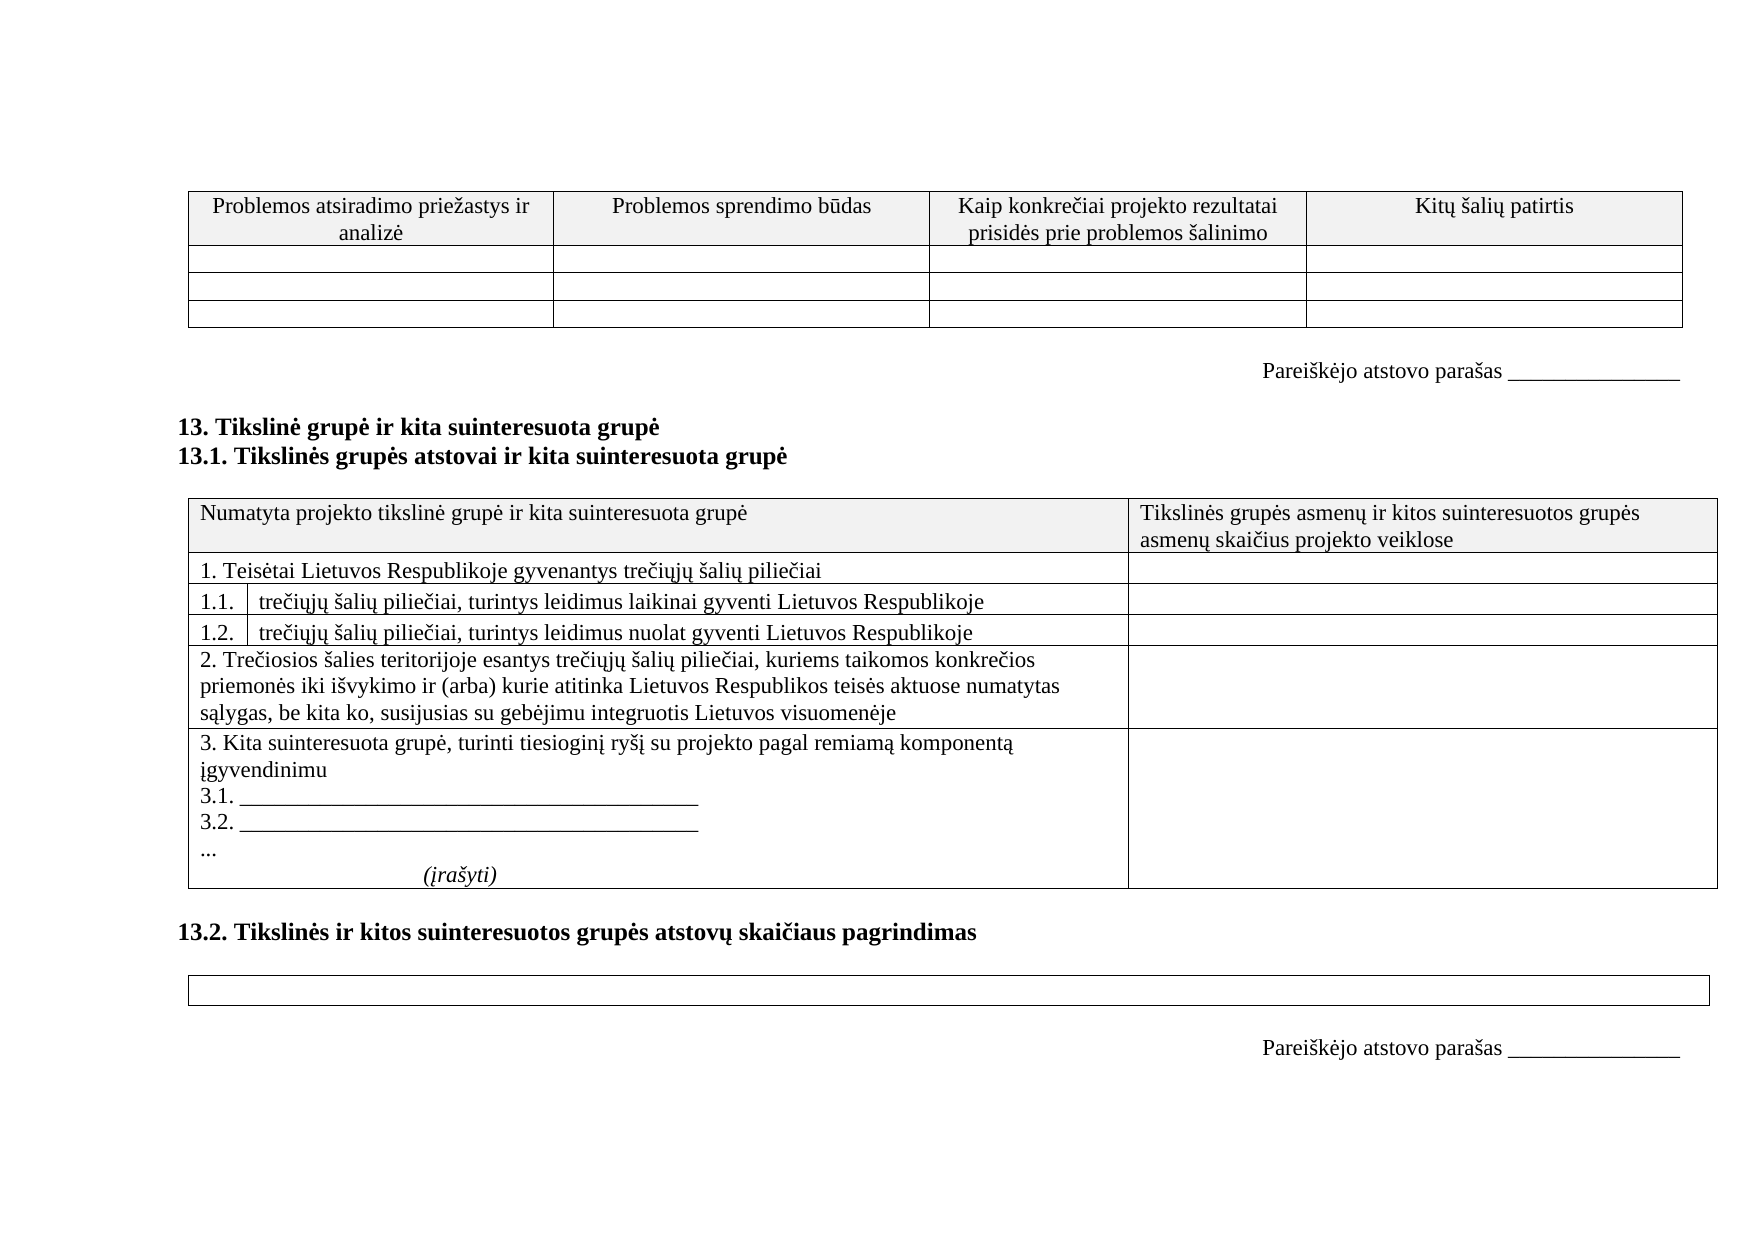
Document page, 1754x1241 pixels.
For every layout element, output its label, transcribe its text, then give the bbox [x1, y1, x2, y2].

table_header Problemos atsiradimo priežastys ir analizė [189, 192, 553, 245]
text Pareiškėjo atstovo parašas _______________ [177, 357, 1680, 383]
table_cell [189, 246, 553, 272]
table_header Tikslinės grupės asmenų ir kitos suinteresuotos grupės asmenų skaičius projekto veiklose [1129, 499, 1717, 552]
text 13.2. Tikslinės ir kitos suinteresuotos grupės atstovų skaičiaus pagrindimas [177, 917, 1680, 946]
table_cell [1129, 615, 1717, 645]
table_cell 2. Trečiosios šalies teritorijoje esantys trečiųjų šalių piliečiai, kuriems taikomos konkrečios priemonės iki išvykimo ir (arba) kurie atitinka Lietuvos Respublikos teisės aktuose numatytas sąlygas, be kita ko, susijusias su gebėjimu integruotis Lietuvos visuomenėje [189, 646, 1128, 728]
table_cell trečiųjų šalių piliečiai, turintys leidimus laikinai gyventi Lietuvos Respublikoje [248, 584, 1128, 614]
table_cell 1. Teisėtai Lietuvos Respublikoje gyvenantys trečiųjų šalių piliečiai [189, 553, 1128, 583]
table_cell [1307, 246, 1682, 272]
table_cell [189, 273, 553, 300]
table_cell [1307, 301, 1682, 327]
table_cell [1129, 553, 1717, 583]
table_cell 1.1. [189, 584, 247, 614]
table_cell [1129, 729, 1717, 887]
table_header Problemos sprendimo būdas [554, 192, 929, 245]
text Pareiškėjo atstovo parašas _______________ [177, 1034, 1680, 1061]
table_header [189, 976, 1709, 1004]
table_header Kaip konkrečiai projekto rezultatai prisidės prie problemos šalinimo [930, 192, 1306, 245]
table_cell [189, 301, 553, 327]
table_cell trečiųjų šalių piliečiai, turintys leidimus nuolat gyventi Lietuvos Respublikoje [248, 615, 1128, 645]
text 13. Tikslinė grupė ir kita suinteresuota grupė [177, 412, 1680, 441]
table_cell [554, 246, 929, 272]
table_cell [1307, 273, 1682, 300]
table_cell 1.2. [189, 615, 247, 645]
text 13.1. Tikslinės grupės atstovai ir kita suinteresuota grupė [177, 441, 1680, 469]
table_cell [930, 301, 1306, 327]
table_header Numatyta projekto tikslinė grupė ir kita suinteresuota grupė [189, 499, 1128, 552]
table_cell [554, 301, 929, 327]
table_cell [1129, 646, 1717, 728]
table_cell [930, 246, 1306, 272]
table_header Kitų šalių patirtis [1307, 192, 1682, 245]
table_cell [1129, 584, 1717, 614]
table_cell [930, 273, 1306, 300]
table_cell 3. Kita suinteresuota grupė, turinti tiesioginį ryšį su projekto pagal remiamą komponentą įgyvendinimu 3.1. ________________________________________ 3.2. ________________________________________ ... (įrašyti) [189, 729, 1128, 887]
table_cell [554, 273, 929, 300]
